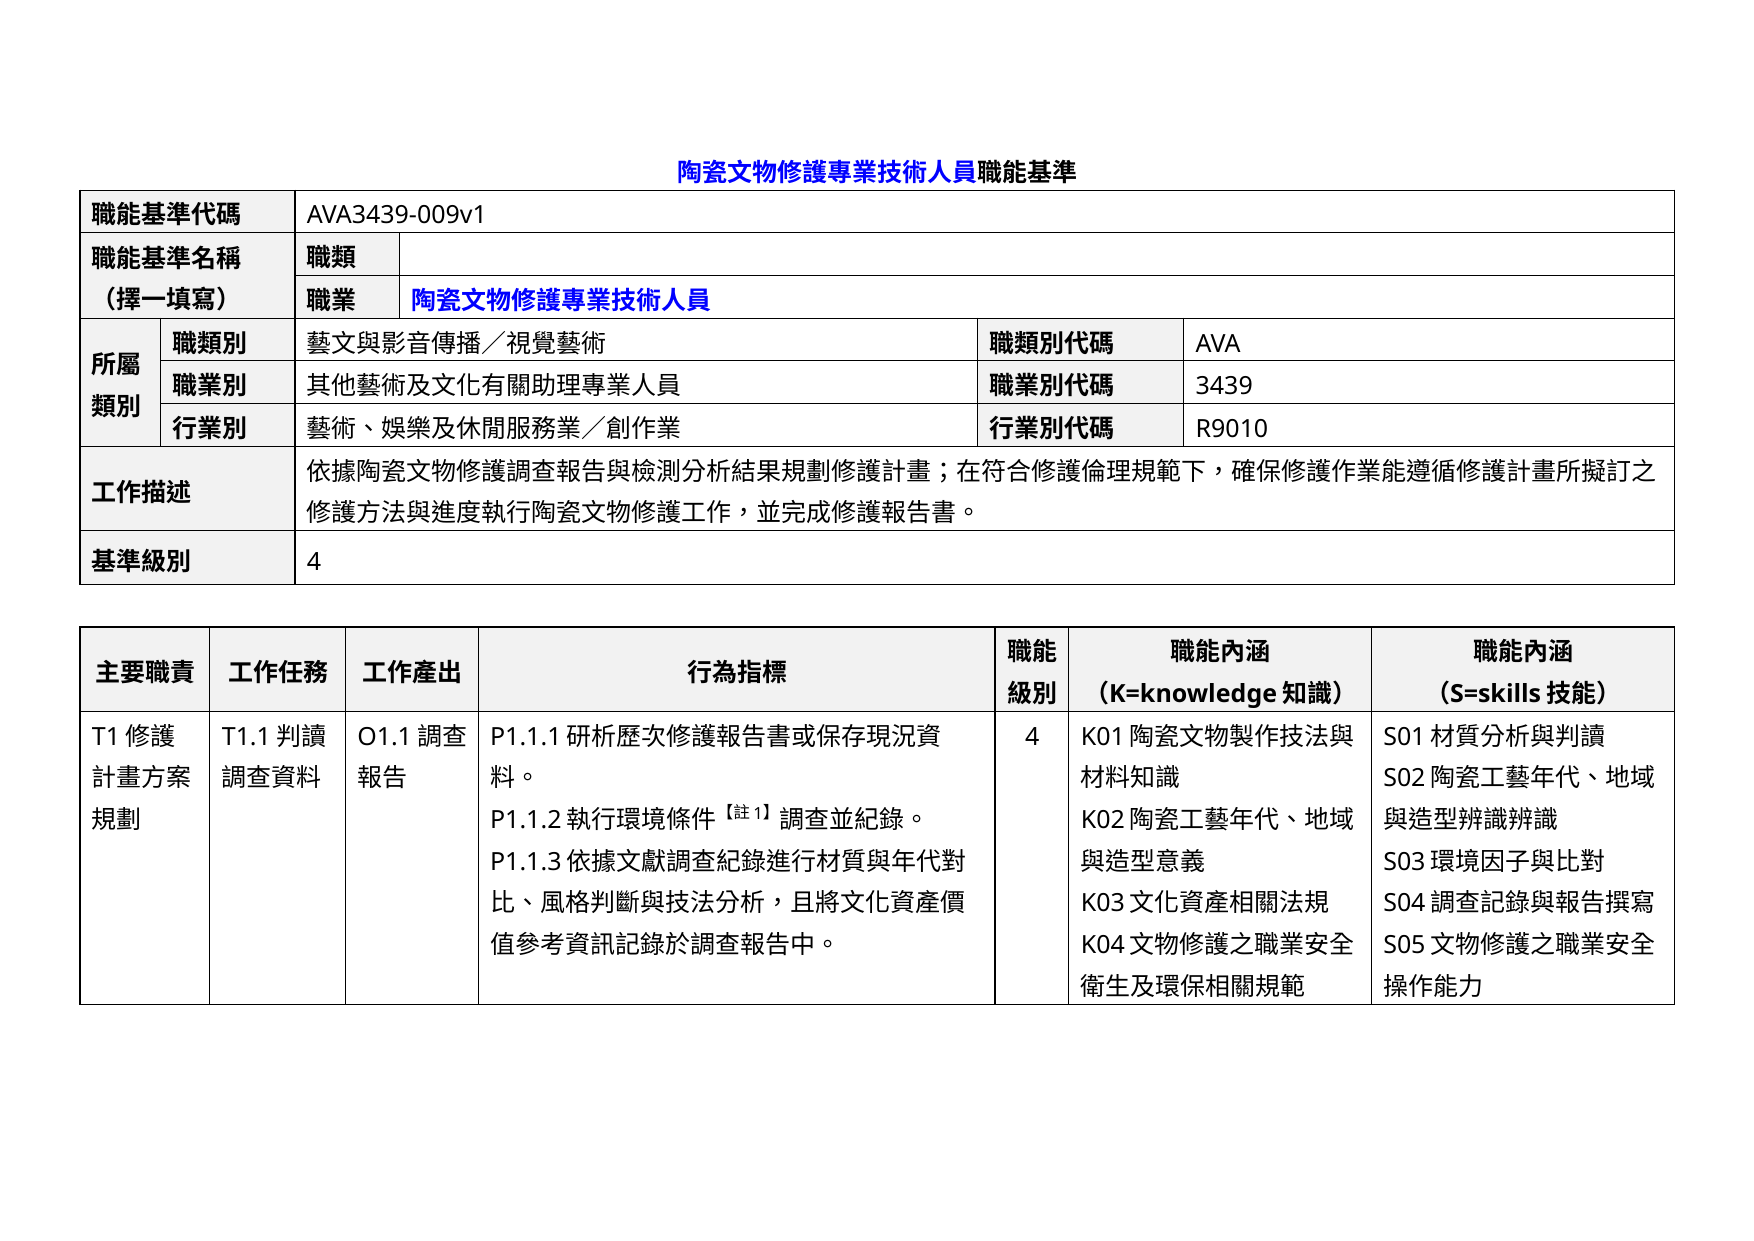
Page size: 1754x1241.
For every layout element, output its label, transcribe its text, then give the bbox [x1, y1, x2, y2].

table_header 職能內涵 （S=skills技能） [1372, 628, 1674, 711]
table_header 工作產出 [346, 628, 478, 711]
table_cell P1.1.1研析歷次修護報告書或保存現況資料。 P1.1.2執行環境條件【註1】調查並紀錄。 P1.1.3依據文獻調查紀錄進行材質與年代對比、風格判斷與技法分析，且將文化資產價值參考資訊記錄於調查報告中。 [479, 712, 994, 1003]
table_cell 職業 [296, 276, 399, 318]
table_cell 藝術、娛樂及休閒服務業／創作業 [296, 404, 977, 446]
table_header 職能級別 [996, 628, 1068, 711]
table_cell [400, 233, 1674, 275]
text 陶瓷文物修護專業技術人員職能基準 [150, 148, 1604, 189]
table_cell R9010 [1184, 404, 1674, 446]
table_cell O1.1調查報告 [346, 712, 478, 1003]
table_header 工作任務 [210, 628, 345, 711]
table_cell 職類 [296, 233, 399, 275]
table_header AVA3439-009v1 [296, 191, 1674, 232]
table_header 主要職責 [81, 628, 209, 711]
table_cell 職類別 [161, 319, 294, 360]
table_cell S01材質分析與判讀 S02陶瓷工藝年代、地域與造型辨識辨識 S03環境因子與比對 S04調查記錄與報告撰寫 S05文物修護之職業安全操作能力 [1372, 712, 1674, 1003]
table_header 行為指標 [479, 628, 994, 711]
table_cell 行業別代碼 [978, 404, 1183, 446]
table_cell 所屬類別 [81, 319, 160, 446]
table_cell 藝文與影音傳播／視覺藝術 [296, 319, 977, 360]
table_cell 基準級別 [81, 531, 294, 584]
table_cell 3439 [1184, 361, 1674, 403]
table_cell 職業別 [161, 361, 294, 403]
table_header 職能內涵 （K=knowledge知識） [1069, 628, 1371, 711]
table_cell 4 [996, 712, 1068, 1003]
table_cell 陶瓷文物修護專業技術人員 [400, 276, 1674, 318]
table_cell 職業別代碼 [978, 361, 1183, 403]
table_cell K01陶瓷文物製作技法與材料知識 K02陶瓷工藝年代、地域與造型意義 K03文化資產相關法規 K04文物修護之職業安全衛生及環保相關規範 [1069, 712, 1371, 1003]
table_cell T1.1判讀調查資料 [210, 712, 345, 1003]
table_cell T1修護計畫方案規劃 [81, 712, 209, 1003]
table_cell 職能基準名稱 （擇一填寫） [81, 233, 294, 318]
table_cell 依據陶瓷文物修護調查報告與檢測分析結果規劃修護計畫；在符合修護倫理規範下，確保修護作業能遵循修護計畫所擬訂之修護方法與進度執行陶瓷文物修護工作，並完成修護報告書。 [296, 447, 1674, 530]
table_cell AVA [1184, 319, 1674, 360]
table_cell 其他藝術及文化有關助理專業人員 [296, 361, 977, 403]
table_cell 工作描述 [81, 447, 294, 530]
table_cell 行業別 [161, 404, 294, 446]
table_cell 職類別代碼 [978, 319, 1183, 360]
table_cell 4 [296, 531, 1674, 584]
table_header 職能基準代碼 [81, 191, 294, 232]
